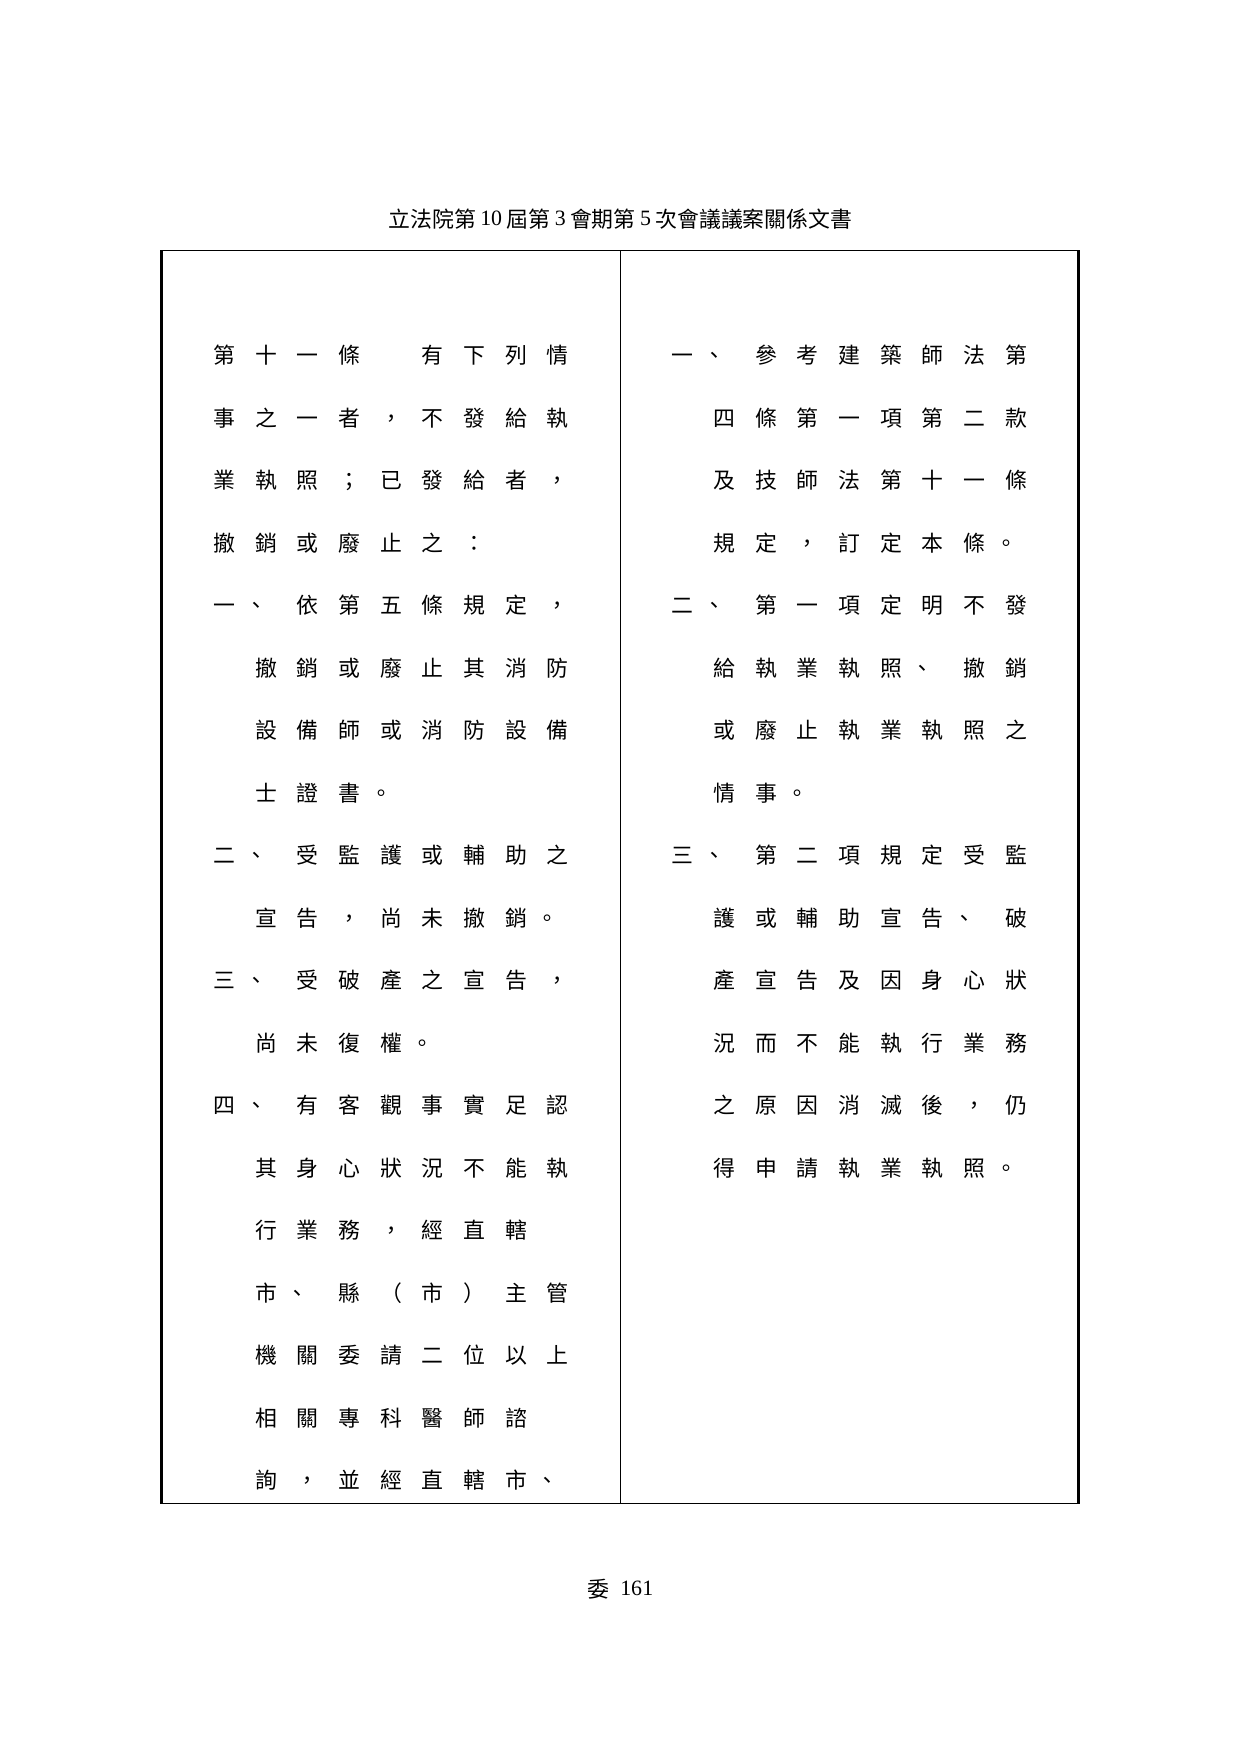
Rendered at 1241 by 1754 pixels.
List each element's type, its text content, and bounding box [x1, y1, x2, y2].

table_cell 一、參考建築師法第四條第一項第二款及技師法第十一條規定，訂定本條。 二、第一項定明不發給執業執照、撤銷或廢止執業執照之情事。 三、第二項規定受監護或輔助宣告、破產宣告及因身心狀況而不能執行業務之原因消滅後，仍得申請執業執照。 [621, 251, 1077, 1503]
table_cell 第十一條 有下列情事之一者，不發給執業執照；已發給者，撤銷或廢止之： 一、依第五條規定，撤銷或廢止其消防設備師或消防設備士證書。 二、受監護或輔助之宣告，尚未撤銷。 三、受破產之宣告，尚未復權。 四、有客觀事實足認其身心狀況不能執行業務，經直轄市、縣（市）主管機關委請二位以上相關專科醫師諮詢，並經直轄市、 [163, 251, 620, 1503]
